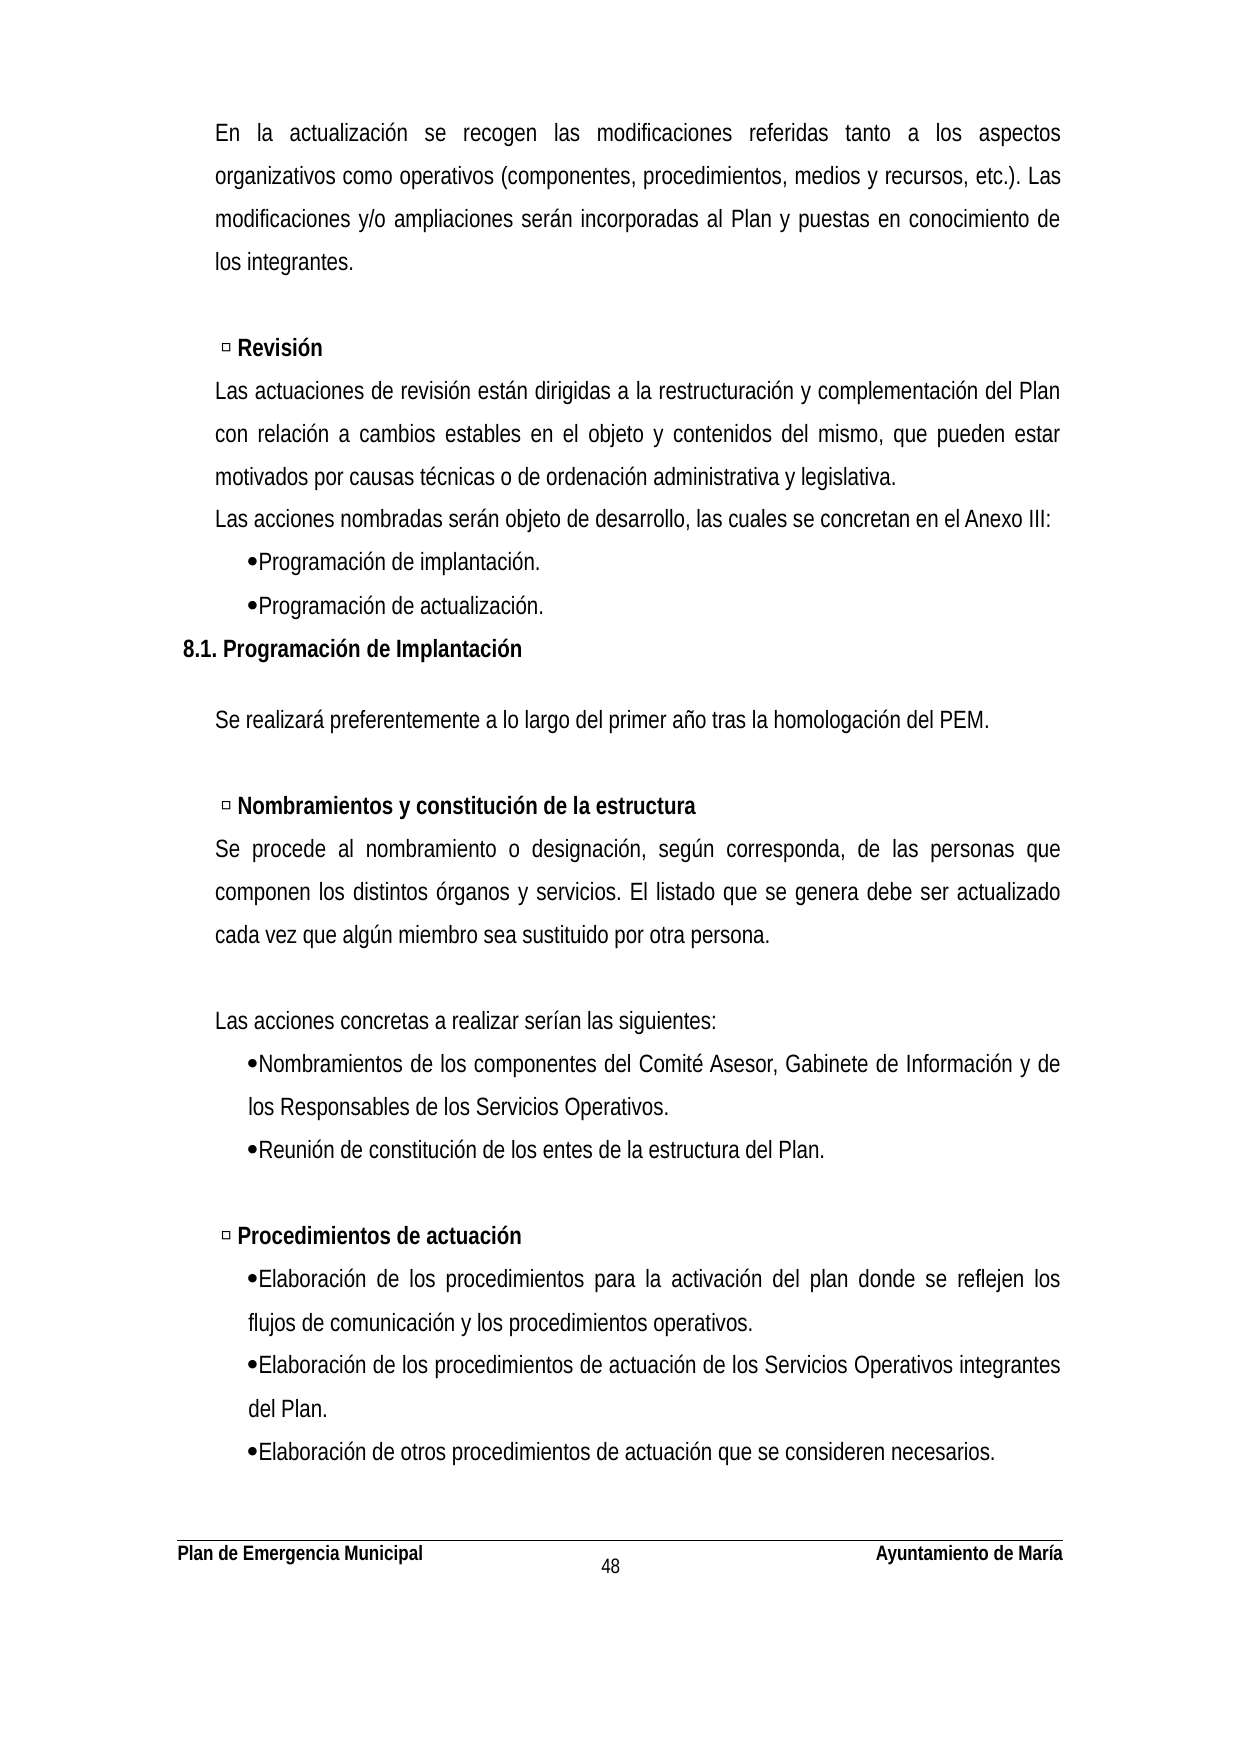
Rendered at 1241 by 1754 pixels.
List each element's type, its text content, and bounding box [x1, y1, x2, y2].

list Reunión de constitución de los entes de la estructura del Plan. [248, 1135, 1063, 1164]
list Nombramientos de los componentes del Comité Asesor, Gabinete de Información y de los Responsables de los Servicios Operativos. [248, 1049, 1063, 1121]
list Elaboración de los procedimientos para la activación del plan donde se reflejen los flujos de comunicación y los procedimientos operativos. [248, 1264, 1063, 1336]
list Elaboración de los procedimientos de actuación de los Servicios Operativos integrantes del Plan. [248, 1351, 1063, 1422]
text Las actuaciones de revisión están dirigidas a la restructuración y complementación del Plan con relación a cambios estables en el objeto y contenidos del mismo, que pueden estar motivados por causas técnicas o de ordenación administrativa y legislativa. [215, 376, 1063, 490]
text Se procede al nombramiento o designación, según corresponda, de las personas que componen los distintos órganos y servicios. El listado que se genera debe ser actualizado cada vez que algún miembro sea sustituido por otra persona. [215, 834, 1063, 949]
text Las acciones nombradas serán objeto de desarrollo, las cuales se concretan en el Anexo III: [215, 504, 1063, 533]
text Las acciones concretas a realizar serían las siguientes: [215, 1006, 1063, 1035]
subtitle Procedimientos de actuación [215, 1221, 1063, 1250]
subtitle Nombramientos y constitución de la estructura [215, 791, 1063, 820]
text En la actualización se recogen las modificaciones referidas tanto a los aspectos organizativos como operativos (componentes, procedimientos, medios y recursos, etc.). Las modificaciones y/o ampliaciones serán incorporadas al Plan y puestas en conocimiento de los integrantes. [215, 118, 1063, 275]
list Programación de actualización. [248, 591, 1063, 619]
subtitle Revisión [215, 332, 1063, 361]
list Elaboración de otros procedimientos de actuación que se consideren necesarios. [248, 1437, 1063, 1465]
text Se realizará preferentemente a lo largo del primer año tras la homologación del PEM. [215, 705, 1063, 734]
list Programación de implantación. [248, 547, 1063, 576]
subtitle Programación de Implantación [177, 634, 1063, 662]
